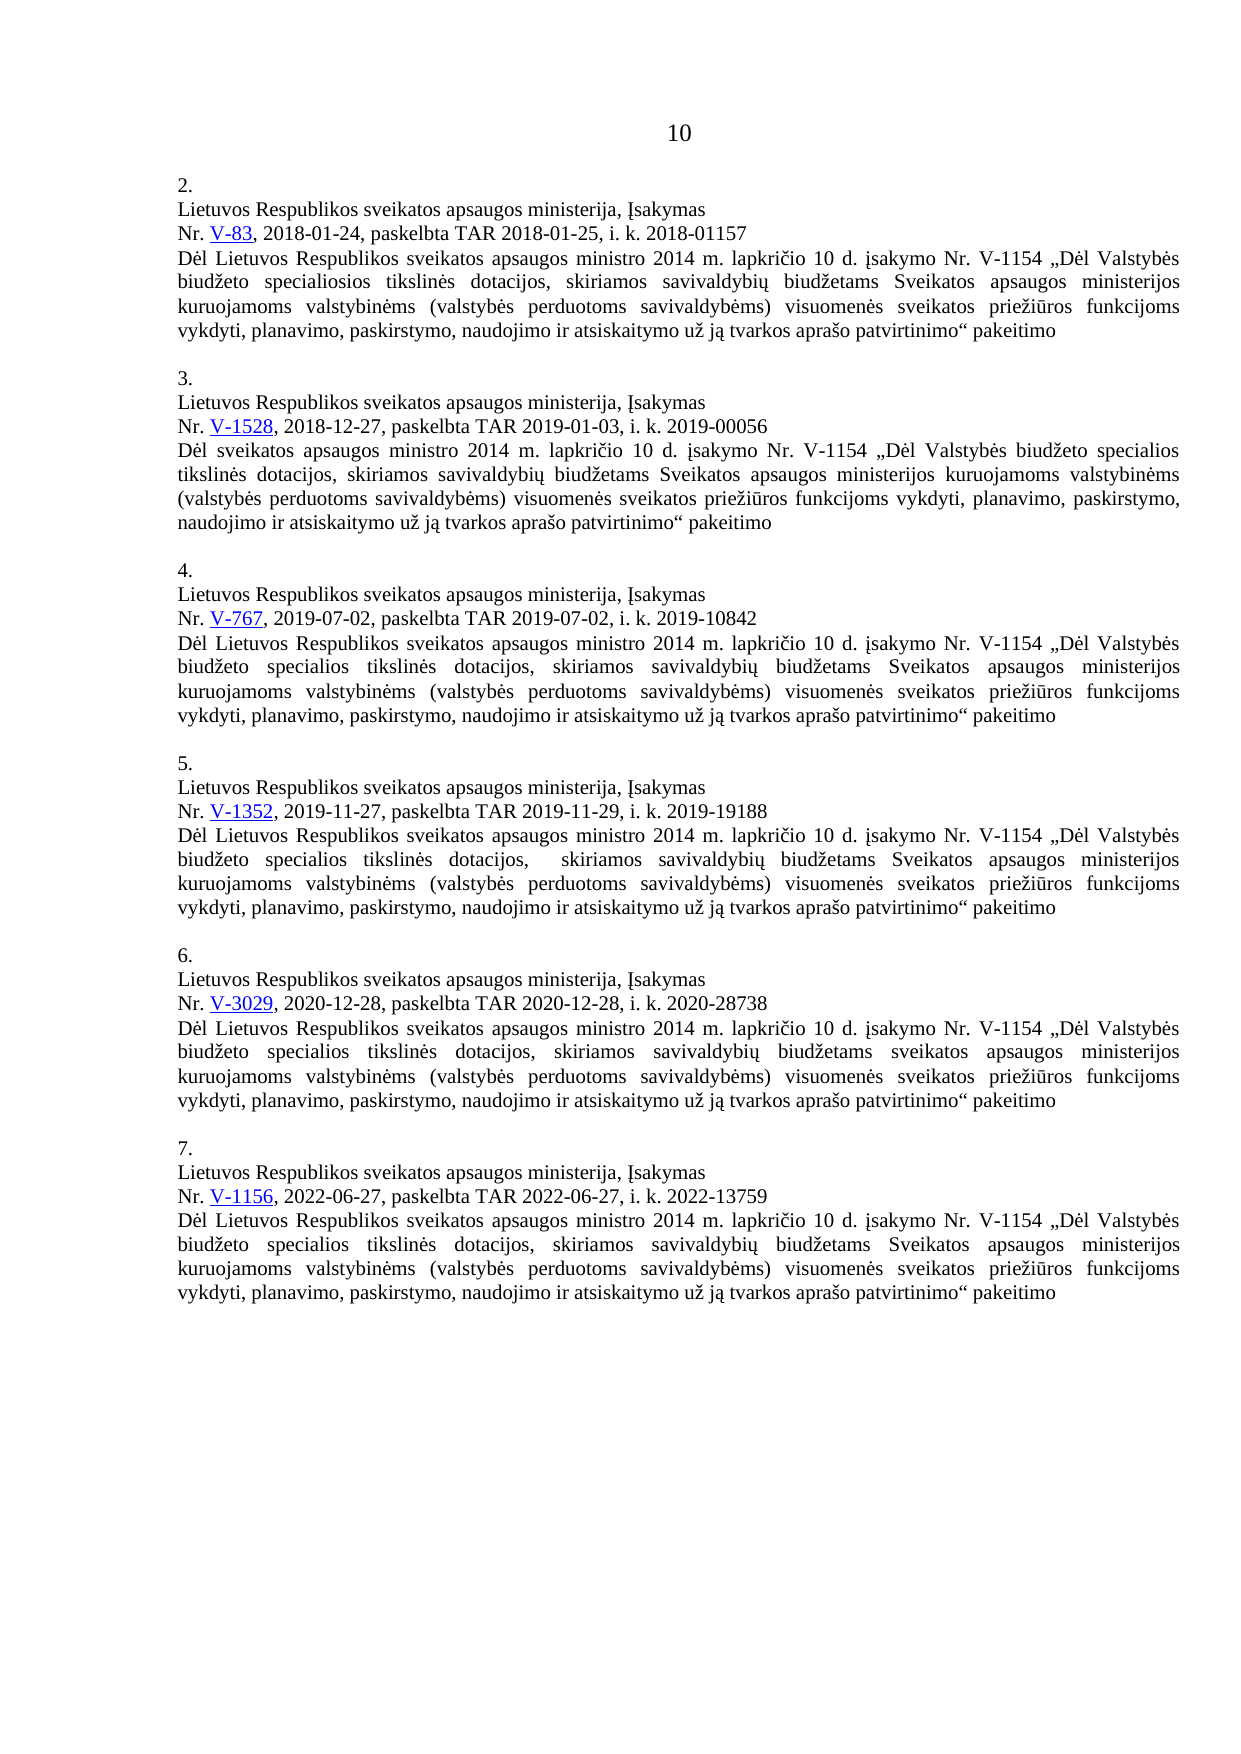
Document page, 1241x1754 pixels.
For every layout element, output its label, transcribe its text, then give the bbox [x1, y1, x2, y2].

text Nr. V-1156, 2022-06-27, paskelbta TAR 2022-06-27, i. k. 2022-13759 [177, 1184, 1181, 1208]
text Nr. V-1528, 2018-12-27, paskelbta TAR 2019-01-03, i. k. 2019-00056 [177, 414, 1181, 438]
text Dėl sveikatos apsaugos ministro 2014 m. lapkričio 10 d. įsakymo Nr. V-1154 „Dėl Valstybės biudžeto specialios tikslinės dotacijos, skiriamos savivaldybių biudžetams Sveikatos apsaugos ministerijos kuruojamoms valstybinėms (valstybės perduotoms savivaldybėms) visuomenės sveikatos priežiūros funkcijoms vykdyti, planavimo, paskirstymo, naudojimo ir atsiskaitymo už ją tvarkos aprašo patvirtinimo“ pakeitimo [177, 438, 1181, 534]
text 5. [177, 751, 1181, 775]
text 7. [177, 1136, 1181, 1160]
text Lietuvos Respublikos sveikatos apsaugos ministerija, Įsakymas [177, 1160, 1181, 1184]
text Nr. V-767, 2019-07-02, paskelbta TAR 2019-07-02, i. k. 2019-10842 [177, 606, 1181, 630]
text Lietuvos Respublikos sveikatos apsaugos ministerija, Įsakymas [177, 775, 1181, 799]
text Dėl Lietuvos Respublikos sveikatos apsaugos ministro 2014 m. lapkričio 10 d. įsakymo Nr. V-1154 „Dėl Valstybės biudžeto specialios tikslinės dotacijos, skiriamos savivaldybių biudžetams Sveikatos apsaugos ministerijos kuruojamoms valstybinėms (valstybės perduotoms savivaldybėms) visuomenės sveikatos priežiūros funkcijoms vykdyti, planavimo, paskirstymo, naudojimo ir atsiskaitymo už ją tvarkos aprašo patvirtinimo“ pakeitimo [177, 1208, 1181, 1304]
text Dėl Lietuvos Respublikos sveikatos apsaugos ministro 2014 m. lapkričio 10 d. įsakymo Nr. V-1154 „Dėl Valstybės biudžeto specialiosios tikslinės dotacijos, skiriamos savivaldybių biudžetams Sveikatos apsaugos ministerijos kuruojamoms valstybinėms (valstybės perduotoms savivaldybėms) visuomenės sveikatos priežiūros funkcijoms vykdyti, planavimo, paskirstymo, naudojimo ir atsiskaitymo už ją tvarkos aprašo patvirtinimo“ pakeitimo [177, 245, 1181, 342]
text Dėl Lietuvos Respublikos sveikatos apsaugos ministro 2014 m. lapkričio 10 d. įsakymo Nr. V-1154 „Dėl Valstybės biudžeto specialios tikslinės dotacijos, skiriamos savivaldybių biudžetams sveikatos apsaugos ministerijos kuruojamoms valstybinėms (valstybės perduotoms savivaldybėms) visuomenės sveikatos priežiūros funkcijoms vykdyti, planavimo, paskirstymo, naudojimo ir atsiskaitymo už ją tvarkos aprašo patvirtinimo“ pakeitimo [177, 1015, 1181, 1112]
text Lietuvos Respublikos sveikatos apsaugos ministerija, Įsakymas [177, 967, 1181, 991]
text Lietuvos Respublikos sveikatos apsaugos ministerija, Įsakymas [177, 197, 1181, 221]
text Nr. V-3029, 2020-12-28, paskelbta TAR 2020-12-28, i. k. 2020-28738 [177, 991, 1181, 1015]
text Lietuvos Respublikos sveikatos apsaugos ministerija, Įsakymas [177, 390, 1181, 414]
text Dėl Lietuvos Respublikos sveikatos apsaugos ministro 2014 m. lapkričio 10 d. įsakymo Nr. V-1154 „Dėl Valstybės biudžeto specialios tikslinės dotacijos, skiriamos savivaldybių biudžetams Sveikatos apsaugos ministerijos kuruojamoms valstybinėms (valstybės perduotoms savivaldybėms) visuomenės sveikatos priežiūros funkcijoms vykdyti, planavimo, paskirstymo, naudojimo ir atsiskaitymo už ją tvarkos aprašo patvirtinimo“ pakeitimo [177, 630, 1181, 727]
text 3. [177, 366, 1181, 390]
text Lietuvos Respublikos sveikatos apsaugos ministerija, Įsakymas [177, 582, 1181, 606]
text 6. [177, 943, 1181, 967]
text Dėl Lietuvos Respublikos sveikatos apsaugos ministro 2014 m. lapkričio 10 d. įsakymo Nr. V-1154 „Dėl Valstybės biudžeto specialios tikslinės dotacijos, skiriamos savivaldybių biudžetams Sveikatos apsaugos ministerijos kuruojamoms valstybinėms (valstybės perduotoms savivaldybėms) visuomenės sveikatos priežiūros funkcijoms vykdyti, planavimo, paskirstymo, naudojimo ir atsiskaitymo už ją tvarkos aprašo patvirtinimo“ pakeitimo [177, 823, 1181, 919]
text 4. [177, 558, 1181, 582]
text 2. [177, 173, 1181, 197]
text Nr. V-83, 2018-01-24, paskelbta TAR 2018-01-25, i. k. 2018-01157 [177, 221, 1181, 245]
text Nr. V-1352, 2019-11-27, paskelbta TAR 2019-11-29, i. k. 2019-19188 [177, 799, 1181, 823]
